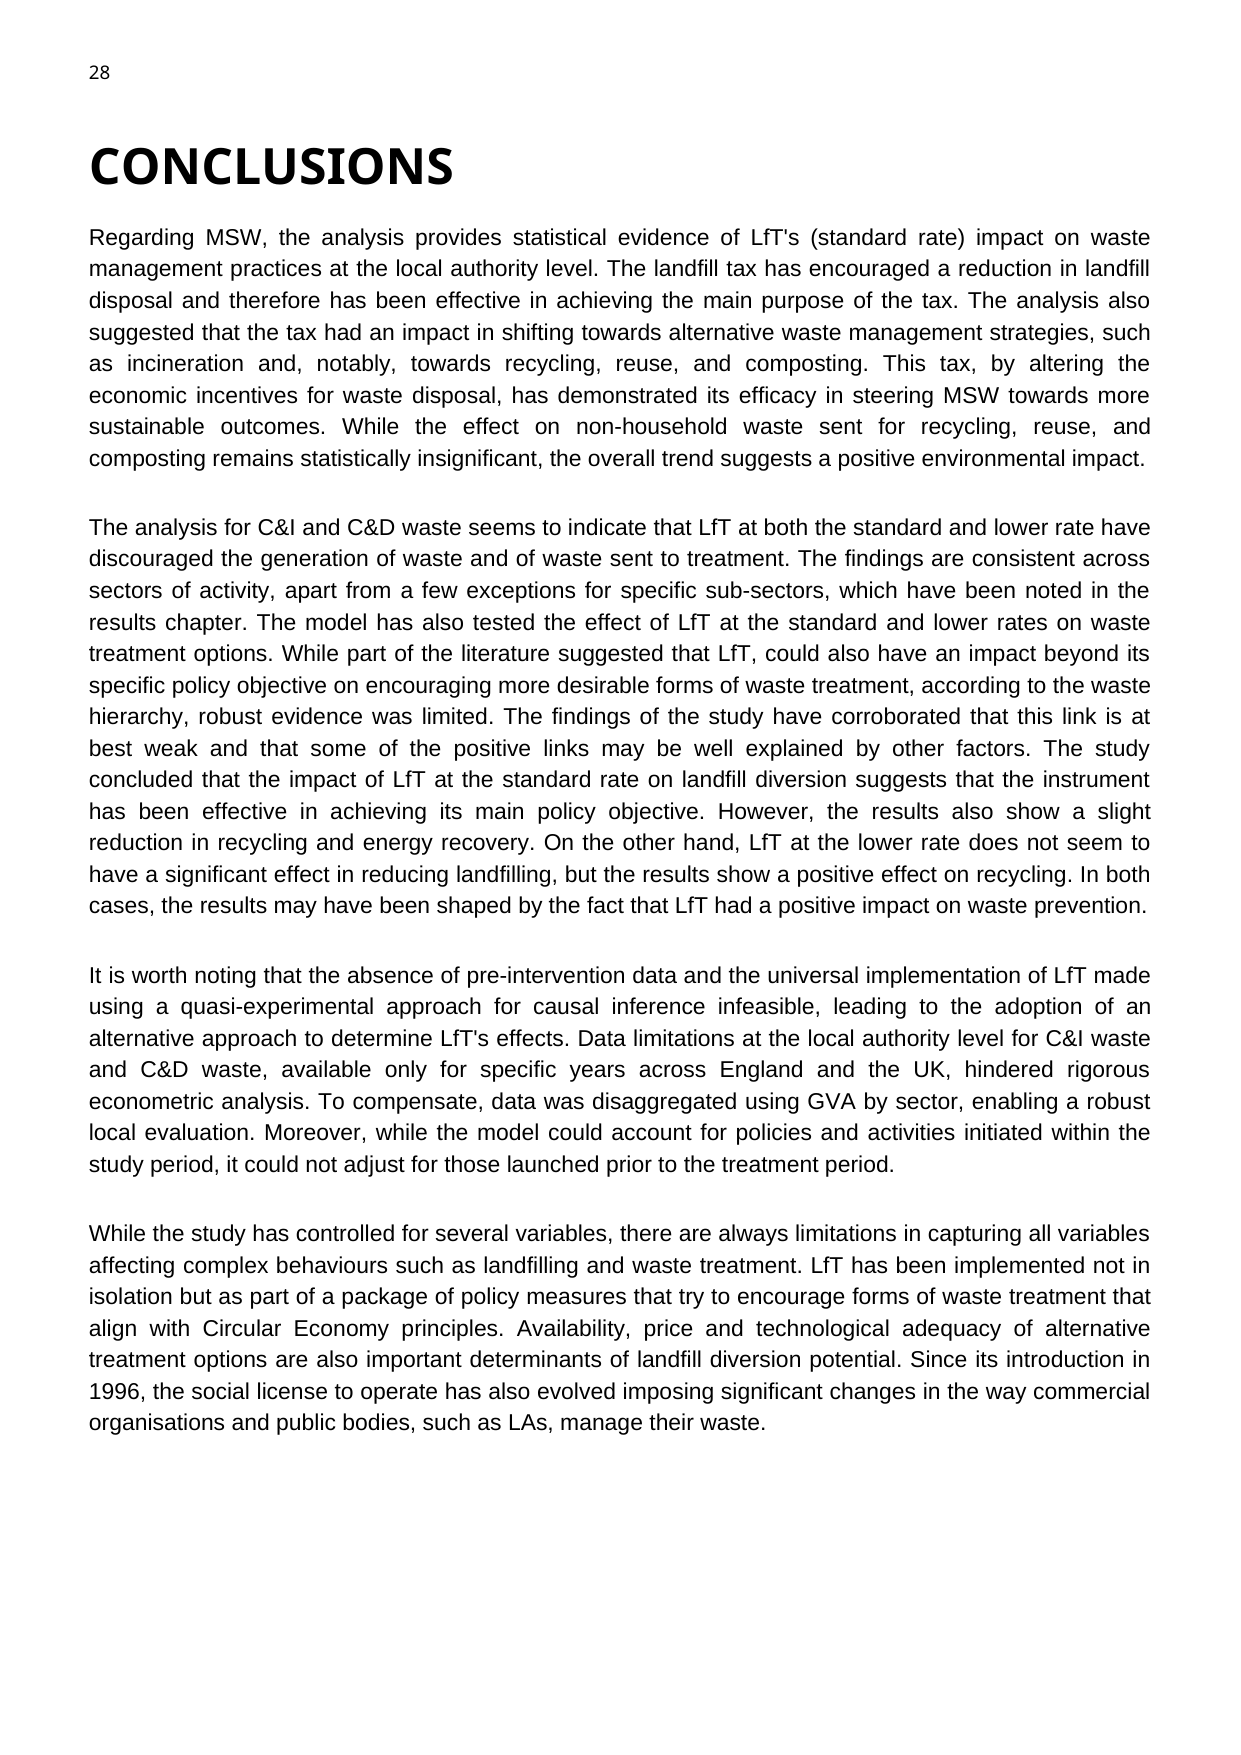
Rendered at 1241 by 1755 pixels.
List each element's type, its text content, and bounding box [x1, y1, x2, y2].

subtitle Conclusions [89, 131, 1152, 199]
text While the study has controlled for several variables, there are always limitations in capturing all variables affecting complex behaviours such as landfilling and waste treatment. LfT has been implemented not in isolation but as part of a package of policy measures that try to encourage forms of waste treatment that align with Circular Economy principles. Availability, price and technological adequacy of alternative treatment options are also important determinants of landfill diversion potential. Since its introduction in 1996, the social license to operate has also evolved imposing significant changes in the way commercial organisations and public bodies, such as LAs, manage their waste. [89, 1220, 1152, 1436]
text The analysis for C&I and C&D waste seems to indicate that LfT at both the standard and lower rate have discouraged the generation of waste and of waste sent to treatment. The findings are consistent across sectors of activity, apart from a few exceptions for specific sub-sectors, which have been noted in the results chapter. The model has also tested the effect of LfT at the standard and lower rates on waste treatment options. While part of the literature suggested that LfT, could also have an impact beyond its specific policy objective on encouraging more desirable forms of waste treatment, according to the waste hierarchy, robust evidence was limited. The findings of the study have corroborated that this link is at best weak and that some of the positive links may be well explained by other factors. The study concluded that the impact of LfT at the standard rate on landfill diversion suggests that the instrument has been effective in achieving its main policy objective. However, the results also show a slight reduction in recycling and energy recovery. On the other hand, LfT at the lower rate does not seem to have a significant effect in reducing landfilling, but the results show a positive effect on recycling. In both cases, the results may have been shaped by the fact that LfT had a positive impact on waste prevention. [89, 514, 1152, 919]
text It is worth noting that the absence of pre-intervention data and the universal implementation of LfT made using a quasi-experimental approach for causal inference infeasible, leading to the adoption of an alternative approach to determine LfT's effects. Data limitations at the local authority level for C&I waste and C&D waste, available only for specific years across England and the UK, hindered rigorous econometric analysis. To compensate, data was disaggregated using GVA by sector, enabling a robust local evaluation. Moreover, while the model could account for policies and activities initiated within the study period, it could not adjust for those launched prior to the treatment period. [89, 962, 1152, 1177]
text Regarding MSW, the analysis provides statistical evidence of LfT's (standard rate) impact on waste management practices at the local authority level. The landfill tax has encouraged a reduction in landfill disposal and therefore has been effective in achieving the main purpose of the tax. The analysis also suggested that the tax had an impact in shifting towards alternative waste management strategies, such as incineration and, notably, towards recycling, reuse, and composting. This tax, by altering the economic incentives for waste disposal, has demonstrated its efficacy in steering MSW towards more sustainable outcomes. While the effect on non-household waste sent for recycling, reuse, and composting remains statistically insignificant, the overall trend suggests a positive environmental impact. [89, 224, 1152, 471]
